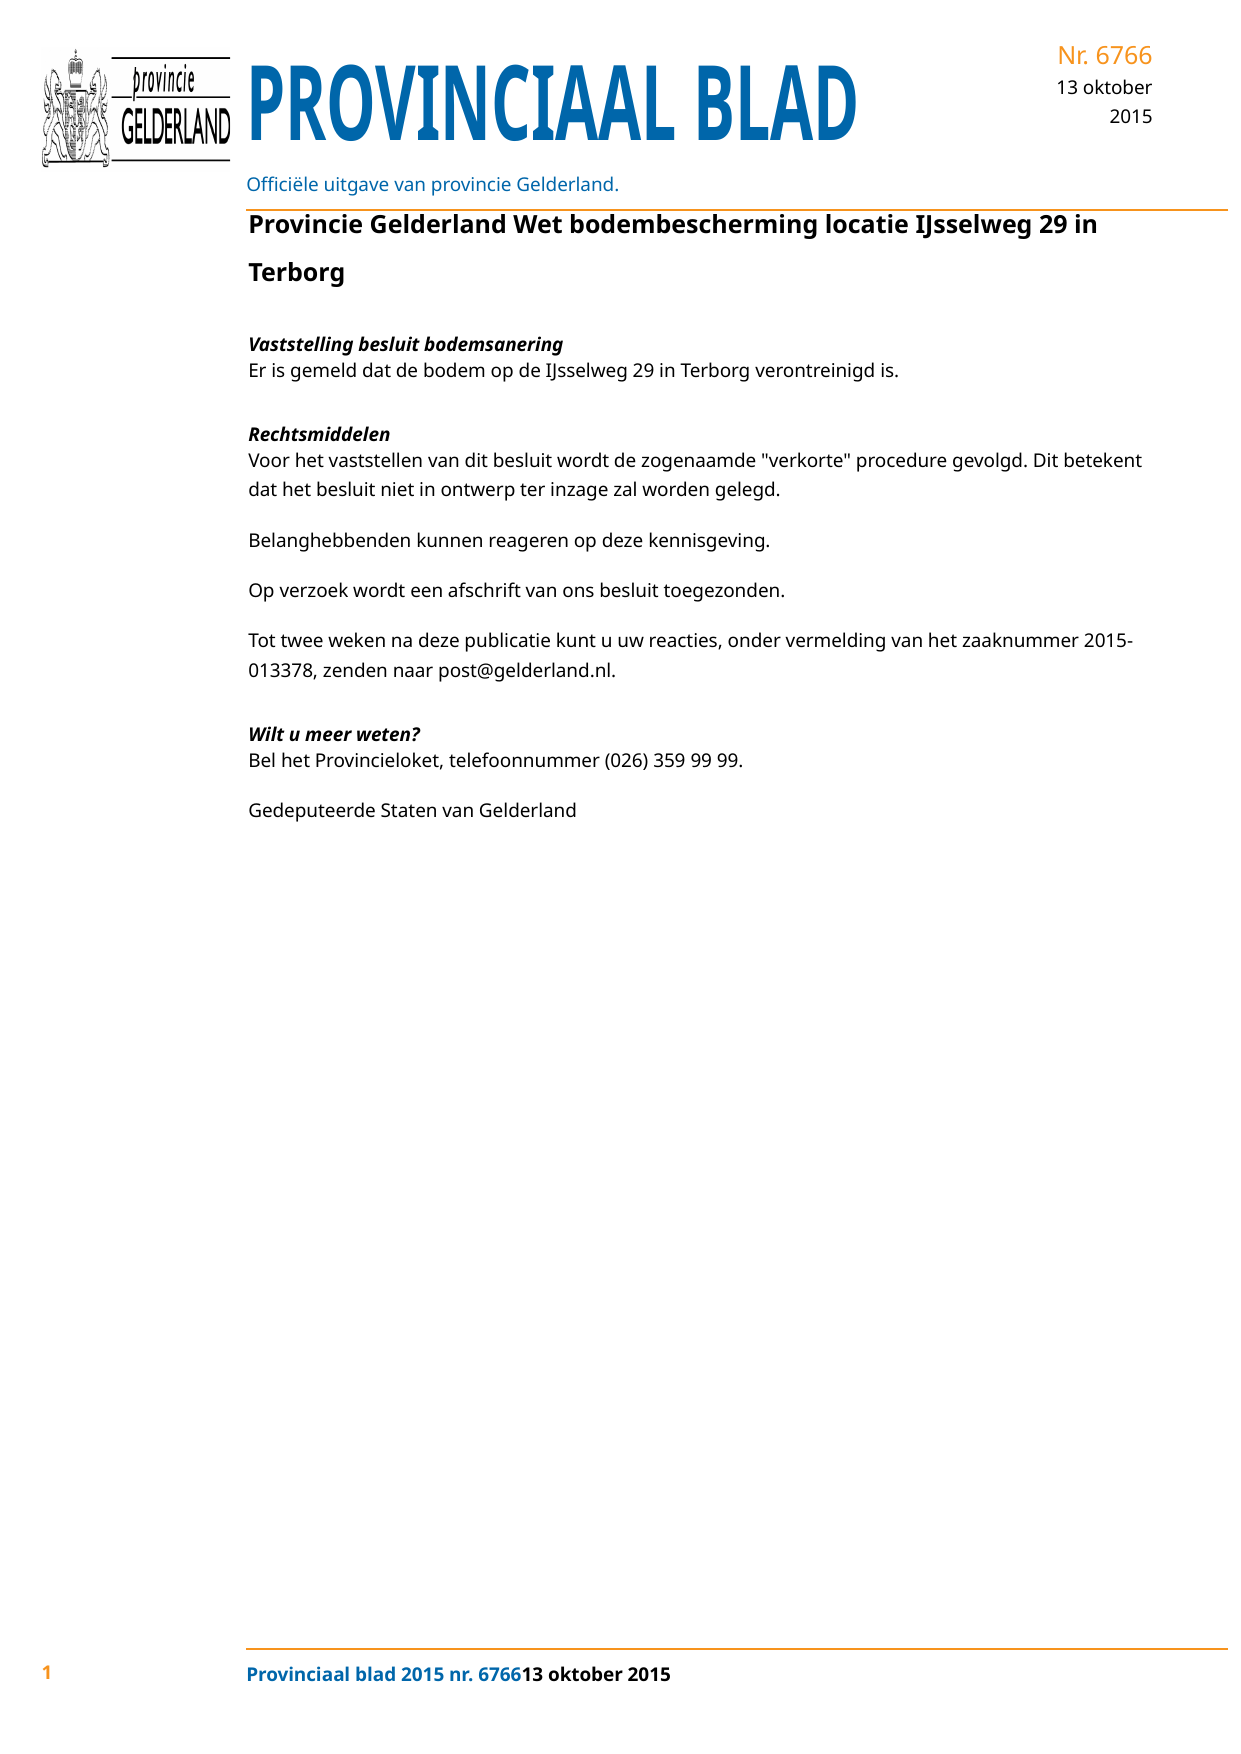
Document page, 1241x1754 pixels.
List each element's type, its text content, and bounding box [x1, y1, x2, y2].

text Bel het Provincieloket, telefoonnummer (026) 359 99 99. [248, 747, 1152, 773]
text Gedeputeerde Staten van Gelderland [248, 797, 1152, 823]
text Vaststelling besluit bodemsanering [248, 331, 1152, 357]
picture [41, 47, 231, 172]
text Op verzoek wordt een afschrift van ons besluit toegezonden. [248, 577, 1152, 603]
text Wilt u meer weten? [248, 721, 1152, 747]
text Rechtsmiddelen [248, 421, 1152, 447]
text Er is gemeld dat de bodem op de IJsselweg 29 in Terborg verontreinigd is. [248, 357, 1152, 383]
text Tot twee weken na deze publicatie kunt u uw reacties, onder vermelding van het zaaknummer 2015-013378, zenden naar post@gelderland.nl. [248, 628, 1152, 683]
text Voor het vaststellen van dit besluit wordt de zogenaamde "verkorte" procedure gevolgd. Dit betekent dat het besluit niet in ontwerp ter inzage zal worden gelegd. [248, 447, 1152, 502]
text Provincie Gelderland Wet bodembescherming locatie IJsselweg 29 in Terborg [248, 211, 1152, 288]
text Belanghebbenden kunnen reageren op deze kennisgeving. [248, 527, 1152, 553]
